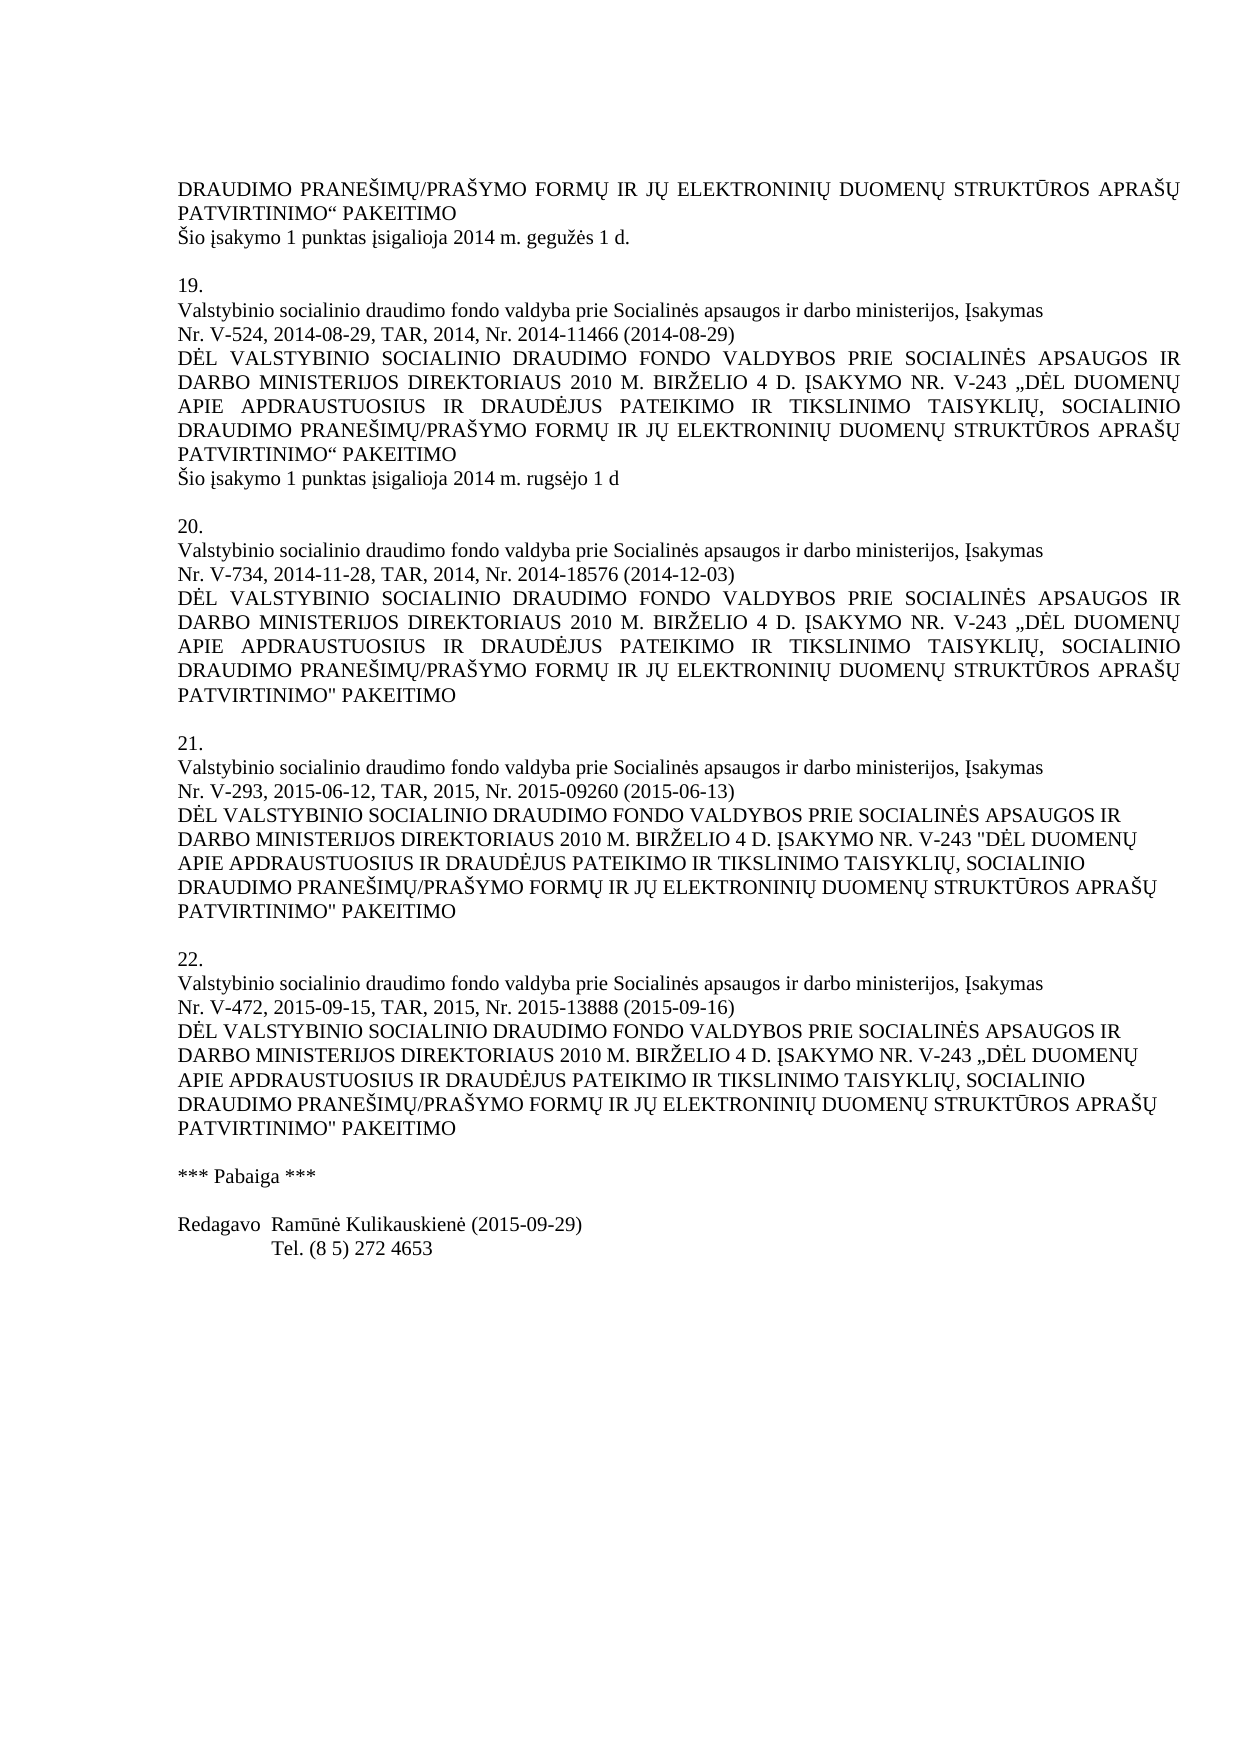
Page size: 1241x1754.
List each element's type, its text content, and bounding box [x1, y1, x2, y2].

text DĖL VALSTYBINIO SOCIALINIO DRAUDIMO FONDO VALDYBOS PRIE SOCIALINĖS APSAUGOS IR DARBO MINISTERIJOS DIREKTORIAUS 2010 M. BIRŽELIO 4 D. ĮSAKYMO NR. V-243 „DĖL DUOMENŲ APIE APDRAUSTUOSIUS IR DRAUDĖJUS PATEIKIMO IR TIKSLINIMO TAISYKLIŲ, SOCIALINIO DRAUDIMO PRANEŠIMŲ/PRAŠYMO FORMŲ IR JŲ ELEKTRONINIŲ DUOMENŲ STRUKTŪROS APRAŠŲ PATVIRTINIMO" PAKEITIMO [177, 1019, 1181, 1140]
text 22. [177, 947, 1181, 971]
text Šio įsakymo 1 punktas įsigalioja 2014 m. gegužės 1 d. [177, 225, 1181, 249]
text Redagavo Ramūnė Kulikauskienė (2015-09-29) [177, 1212, 1181, 1236]
text Šio įsakymo 1 punktas įsigalioja 2014 m. rugsėjo 1 d [177, 466, 1181, 490]
text *** Pabaiga *** [177, 1164, 1181, 1188]
text Nr. V-472, 2015-09-15, TAR, 2015, Nr. 2015-13888 (2015-09-16) [177, 995, 1181, 1019]
text Nr. V-524, 2014-08-29, TAR, 2014, Nr. 2014-11466 (2014-08-29) [177, 322, 1181, 346]
text Nr. V-734, 2014-11-28, TAR, 2014, Nr. 2014-18576 (2014-12-03) [177, 562, 1181, 586]
text 21. [177, 731, 1181, 755]
text Tel. (8 5) 272 4653 [177, 1236, 1181, 1260]
text DĖL VALSTYBINIO SOCIALINIO DRAUDIMO FONDO VALDYBOS PRIE SOCIALINĖS APSAUGOS IR DARBO MINISTERIJOS DIREKTORIAUS 2010 M. BIRŽELIO 4 D. ĮSAKYMO NR. V-243 "DĖL DUOMENŲ APIE APDRAUSTUOSIUS IR DRAUDĖJUS PATEIKIMO IR TIKSLINIMO TAISYKLIŲ, SOCIALINIO DRAUDIMO PRANEŠIMŲ/PRAŠYMO FORMŲ IR JŲ ELEKTRONINIŲ DUOMENŲ STRUKTŪROS APRAŠŲ PATVIRTINIMO" PAKEITIMO [177, 803, 1181, 923]
text Valstybinio socialinio draudimo fondo valdyba prie Socialinės apsaugos ir darbo ministerijos, Įsakymas [177, 538, 1181, 562]
text Valstybinio socialinio draudimo fondo valdyba prie Socialinės apsaugos ir darbo ministerijos, Įsakymas [177, 971, 1181, 995]
text 19. [177, 273, 1181, 297]
text Valstybinio socialinio draudimo fondo valdyba prie Socialinės apsaugos ir darbo ministerijos, Įsakymas [177, 297, 1181, 322]
text Nr. V-293, 2015-06-12, TAR, 2015, Nr. 2015-09260 (2015-06-13) [177, 779, 1181, 803]
text DRAUDIMO PRANEŠIMŲ/PRAŠYMO FORMŲ IR JŲ ELEKTRONINIŲ DUOMENŲ STRUKTŪROS APRAŠŲ PATVIRTINIMO“ PAKEITIMO [177, 177, 1181, 225]
text Valstybinio socialinio draudimo fondo valdyba prie Socialinės apsaugos ir darbo ministerijos, Įsakymas [177, 755, 1181, 779]
text DĖL VALSTYBINIO SOCIALINIO DRAUDIMO FONDO VALDYBOS PRIE SOCIALINĖS APSAUGOS IR DARBO MINISTERIJOS DIREKTORIAUS 2010 M. BIRŽELIO 4 D. ĮSAKYMO NR. V-243 „DĖL DUOMENŲ APIE APDRAUSTUOSIUS IR DRAUDĖJUS PATEIKIMO IR TIKSLINIMO TAISYKLIŲ, SOCIALINIO DRAUDIMO PRANEŠIMŲ/PRAŠYMO FORMŲ IR JŲ ELEKTRONINIŲ DUOMENŲ STRUKTŪROS APRAŠŲ PATVIRTINIMO“ PAKEITIMO [177, 346, 1181, 466]
text 20. [177, 514, 1181, 538]
text DĖL VALSTYBINIO SOCIALINIO DRAUDIMO FONDO VALDYBOS PRIE SOCIALINĖS APSAUGOS IR DARBO MINISTERIJOS DIREKTORIAUS 2010 M. BIRŽELIO 4 D. ĮSAKYMO NR. V-243 „DĖL DUOMENŲ APIE APDRAUSTUOSIUS IR DRAUDĖJUS PATEIKIMO IR TIKSLINIMO TAISYKLIŲ, SOCIALINIO DRAUDIMO PRANEŠIMŲ/PRAŠYMO FORMŲ IR JŲ ELEKTRONINIŲ DUOMENŲ STRUKTŪROS APRAŠŲ PATVIRTINIMO" PAKEITIMO [177, 586, 1181, 707]
